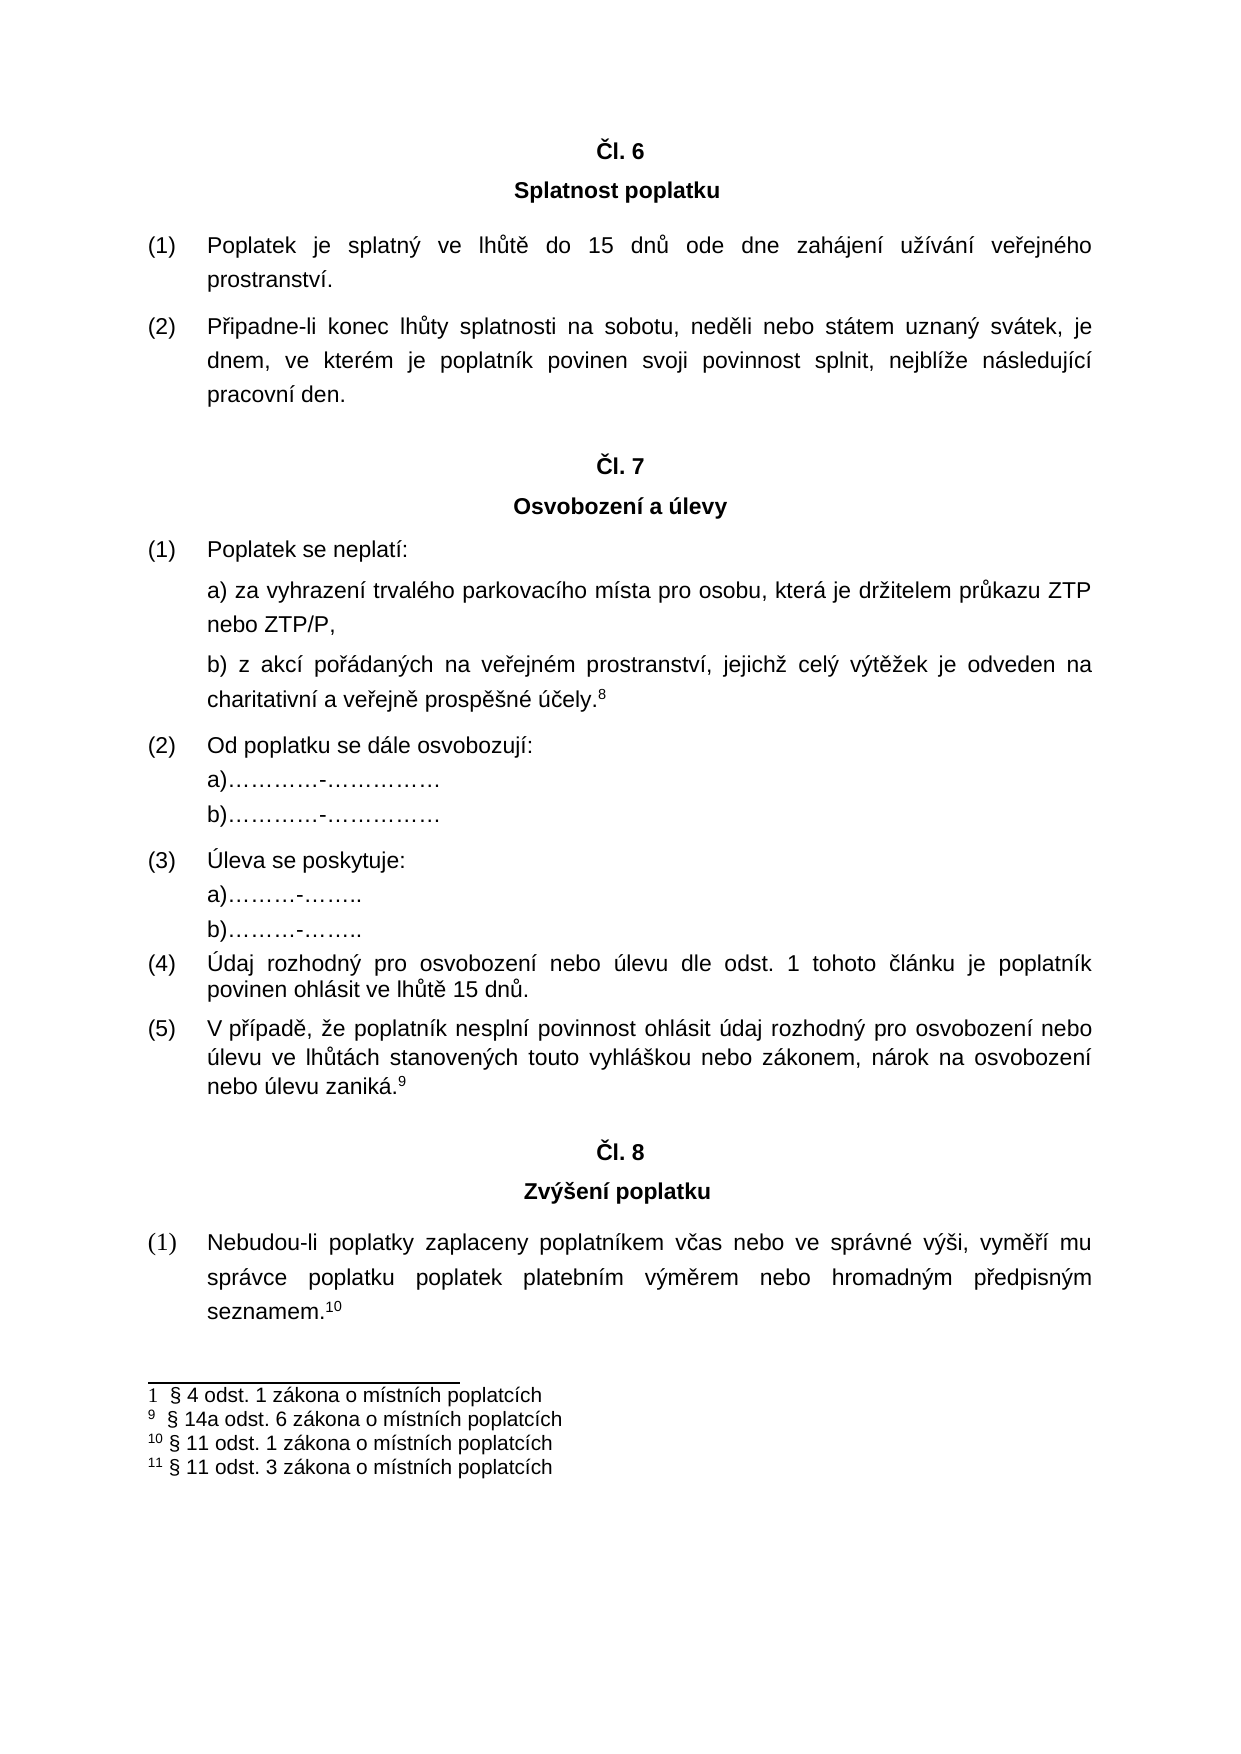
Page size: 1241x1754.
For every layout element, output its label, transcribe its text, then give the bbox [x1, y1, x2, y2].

list 10 § 11 odst. 1 zákona o místních poplatcích [148, 1431, 1092, 1455]
list 11 § 11 odst. 3 zákona o místních poplatcích [148, 1455, 1092, 1479]
list Připadne-li konec lhůty splatnosti na sobotu, neděli nebo státem uznaný svátek, je dnem, ve kterém je poplatník povinen svoji povinnost splnit, nejblíže následující pracovní den. [148, 313, 1092, 408]
list § 4 odst. 1 zákona o místních poplatcích [148, 1383, 1092, 1407]
text b)…………-…………… [207, 801, 1092, 827]
text Splatnost poplatku [148, 177, 1092, 203]
text b)………-…….. [207, 916, 1092, 942]
text a)…………-…………… [207, 766, 1092, 793]
list Úleva se poskytuje: [148, 847, 1092, 873]
text Zvýšení poplatku [148, 1178, 1092, 1204]
list Poplatek je splatný ve lhůtě do 15 dnů ode dne zahájení užívání veřejného prostranství. [148, 232, 1092, 293]
list Od poplatku se dále osvobozují: [148, 732, 1092, 758]
list Nebudou-li poplatky zaplaceny poplatníkem včas nebo ve správné výši, vyměří mu správce poplatku poplatek platebním výměrem nebo hromadným předpisným seznamem.0 [148, 1227, 1092, 1324]
text b) z akcí pořádaných na veřejném prostranství, jejichž celý výtěžek je odveden na charitativní a veřejně prospěšné účely.8 [207, 651, 1092, 712]
list 9 § 14a odst. 6 zákona o místních poplatcích [148, 1407, 1092, 1431]
text Čl. 8 [148, 1139, 1092, 1166]
text Osvobození a úlevy [148, 493, 1092, 520]
text a)………-…….. [207, 881, 1092, 908]
list Poplatek se neplatí: [148, 536, 1092, 563]
text Čl. 7 [148, 453, 1092, 479]
text a) za vyhrazení trvalého parkovacího místa pro osobu, která je držitelem průkazu ZTP nebo ZTP/P, [207, 577, 1092, 637]
list Údaj rozhodný pro osvobození nebo úlevu dle odst. 1 tohoto článku je poplatník povinen ohlásit ve lhůtě 15 dnů. [148, 950, 1092, 1002]
text (5) V případě, že poplatník nesplní povinnost ohlásit údaj rozhodný pro osvobození nebo úlevu ve lhůtách stanovených touto vyhláškou nebo zákonem, nárok na osvobození nebo úlevu zaniká.9 [148, 1015, 1092, 1099]
text Čl. 6 [148, 138, 1092, 164]
